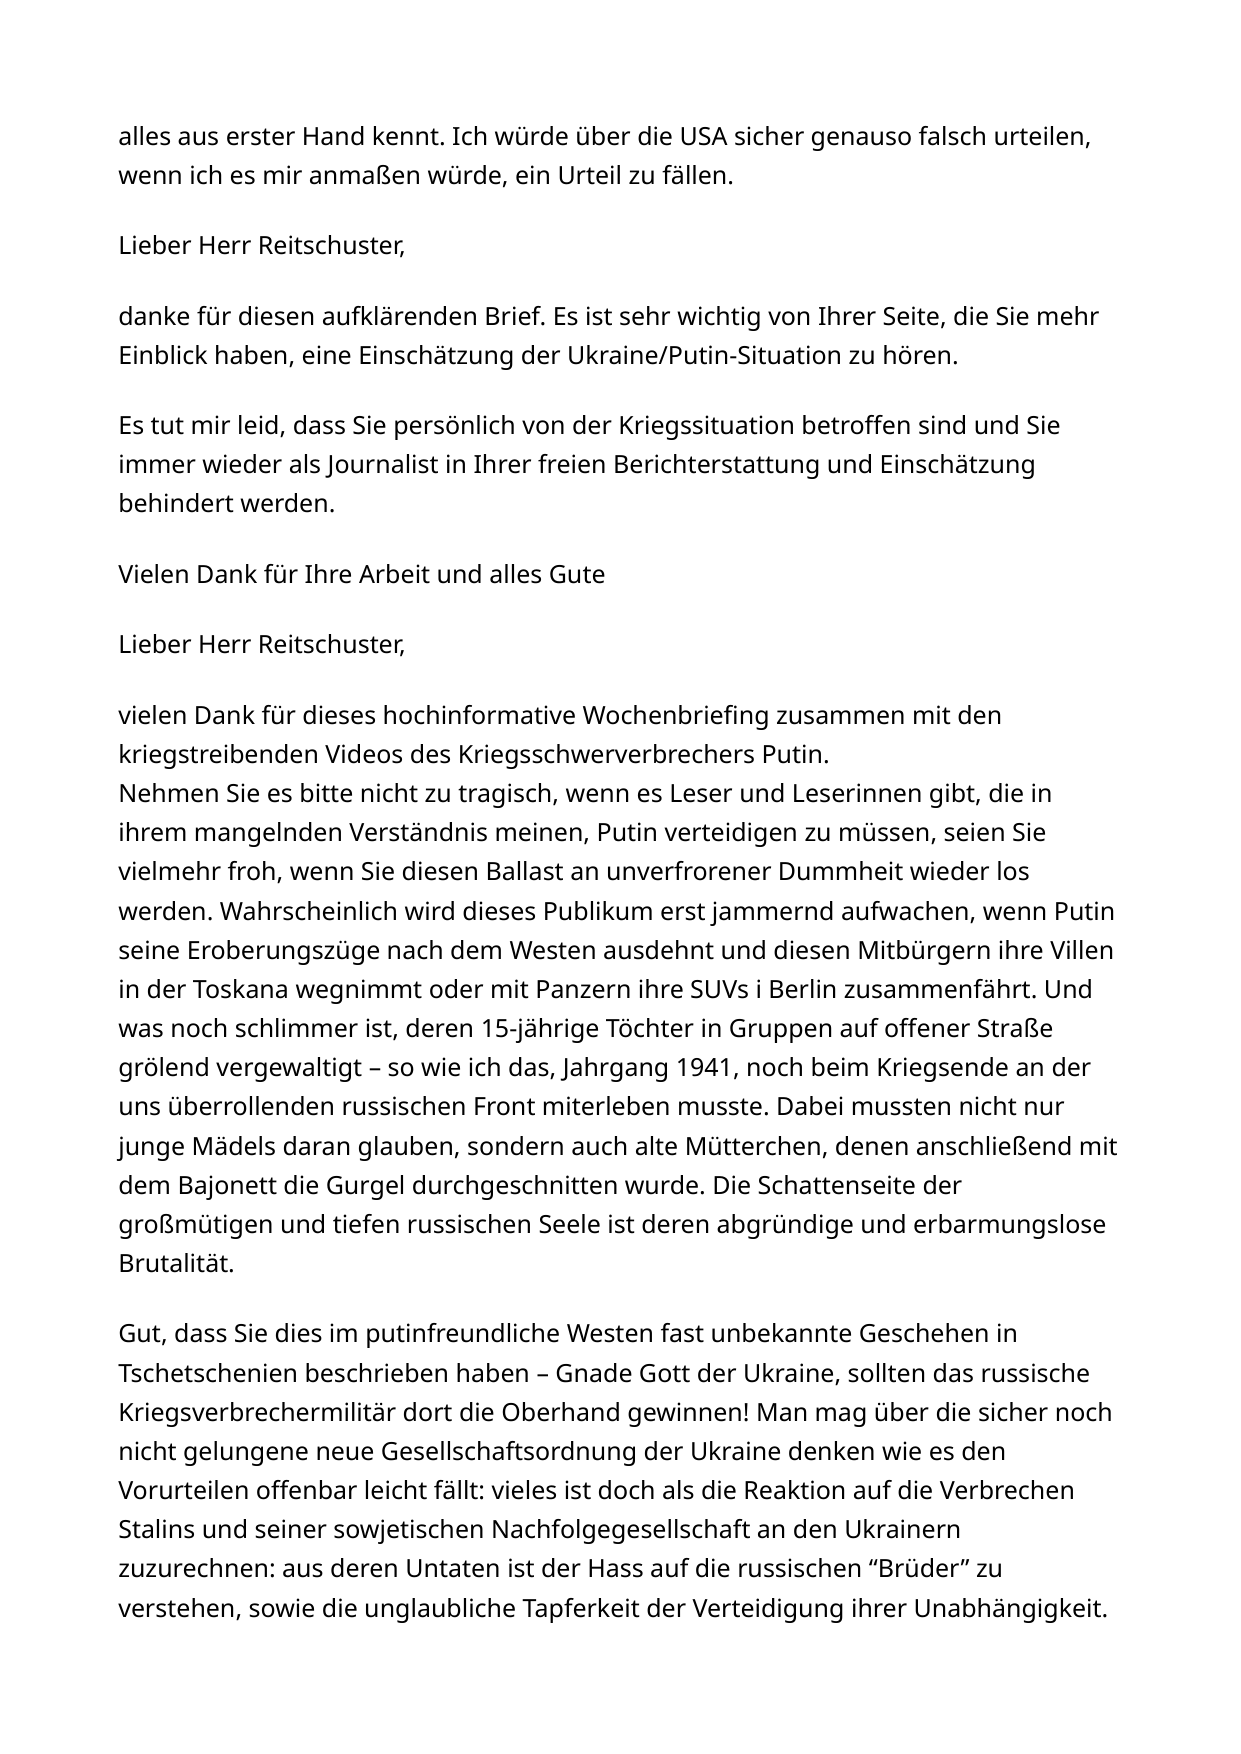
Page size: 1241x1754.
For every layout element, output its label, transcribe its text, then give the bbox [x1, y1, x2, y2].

text Lieber Herr Reitschuster, [118, 228, 1122, 262]
text Lieber Herr Reitschuster, [118, 627, 1122, 661]
text danke für diesen aufklärenden Brief. Es ist sehr wichtig von Ihrer Seite, die Sie mehr Einblick haben, eine Einschätzung der Ukraine/Putin-Situation zu hören. [118, 298, 1122, 371]
text alles aus erster Hand kennt. Ich würde über die USA sicher genauso falsch urteilen, wenn ich es mir anmaßen würde, ein Urteil zu fällen. [118, 118, 1122, 191]
text vielen Dank für dieses hochinformative Wochenbriefing zusammen mit den kriegstreibenden Videos des Kriegsschwerverbrechers Putin. Nehmen Sie es bitte nicht zu tragisch, wenn es Leser und Leserinnen gibt, die in ihrem mangelnden Verständnis meinen, Putin verteidigen zu müssen, seien Sie vielmehr froh, wenn Sie diesen Ballast an unverfrorener Dummheit wieder los werden. Wahrscheinlich wird dieses Publikum erst jammernd aufwachen, wenn Putin seine Eroberungszüge nach dem Westen ausdehnt und diesen Mitbürgern ihre Villen in der Toskana wegnimmt oder mit Panzern ihre SUVs i Berlin zusammenfährt. Und was noch schlimmer ist, deren 15-jährige Töchter in Gruppen auf offener Straße grölend vergewaltigt – so wie ich das, Jahrgang 1941, noch beim Kriegsende an der uns überrollenden russischen Front miterleben musste. Dabei mussten nicht nur junge Mädels daran glauben, sondern auch alte Mütterchen, denen anschließend mit dem Bajonett die Gurgel durchgeschnitten wurde. Die Schattenseite der großmütigen und tiefen russischen Seele ist deren abgründige und erbarmungslose Brutalität. [118, 697, 1122, 1280]
text Vielen Dank für Ihre Arbeit und alles Gute [118, 556, 1122, 591]
text Es tut mir leid, dass Sie persönlich von der Kriegssituation betroffen sind und Sie immer wieder als Journalist in Ihrer freien Berichterstattung und Einschätzung behindert werden. [118, 408, 1122, 520]
text Gut, dass Sie dies im putinfreundliche Westen fast unbekannte Geschehen in Tschetschenien beschrieben haben – Gnade Gott der Ukraine, sollten das russische Kriegsverbrechermilitär dort die Oberhand gewinnen! Man mag über die sicher noch nicht gelungene neue Gesellschaftsordnung der Ukraine denken wie es den Vorurteilen offenbar leicht fällt: vieles ist doch als die Reaktion auf die Verbrechen Stalins und seiner sowjetischen Nachfolgegesellschaft an den Ukrainern zuzurechnen: aus deren Untaten ist der Hass auf die russischen “Brüder” zu verstehen, sowie die unglaubliche Tapferkeit der Verteidigung ihrer Unabhängigkeit. [118, 1316, 1122, 1624]
